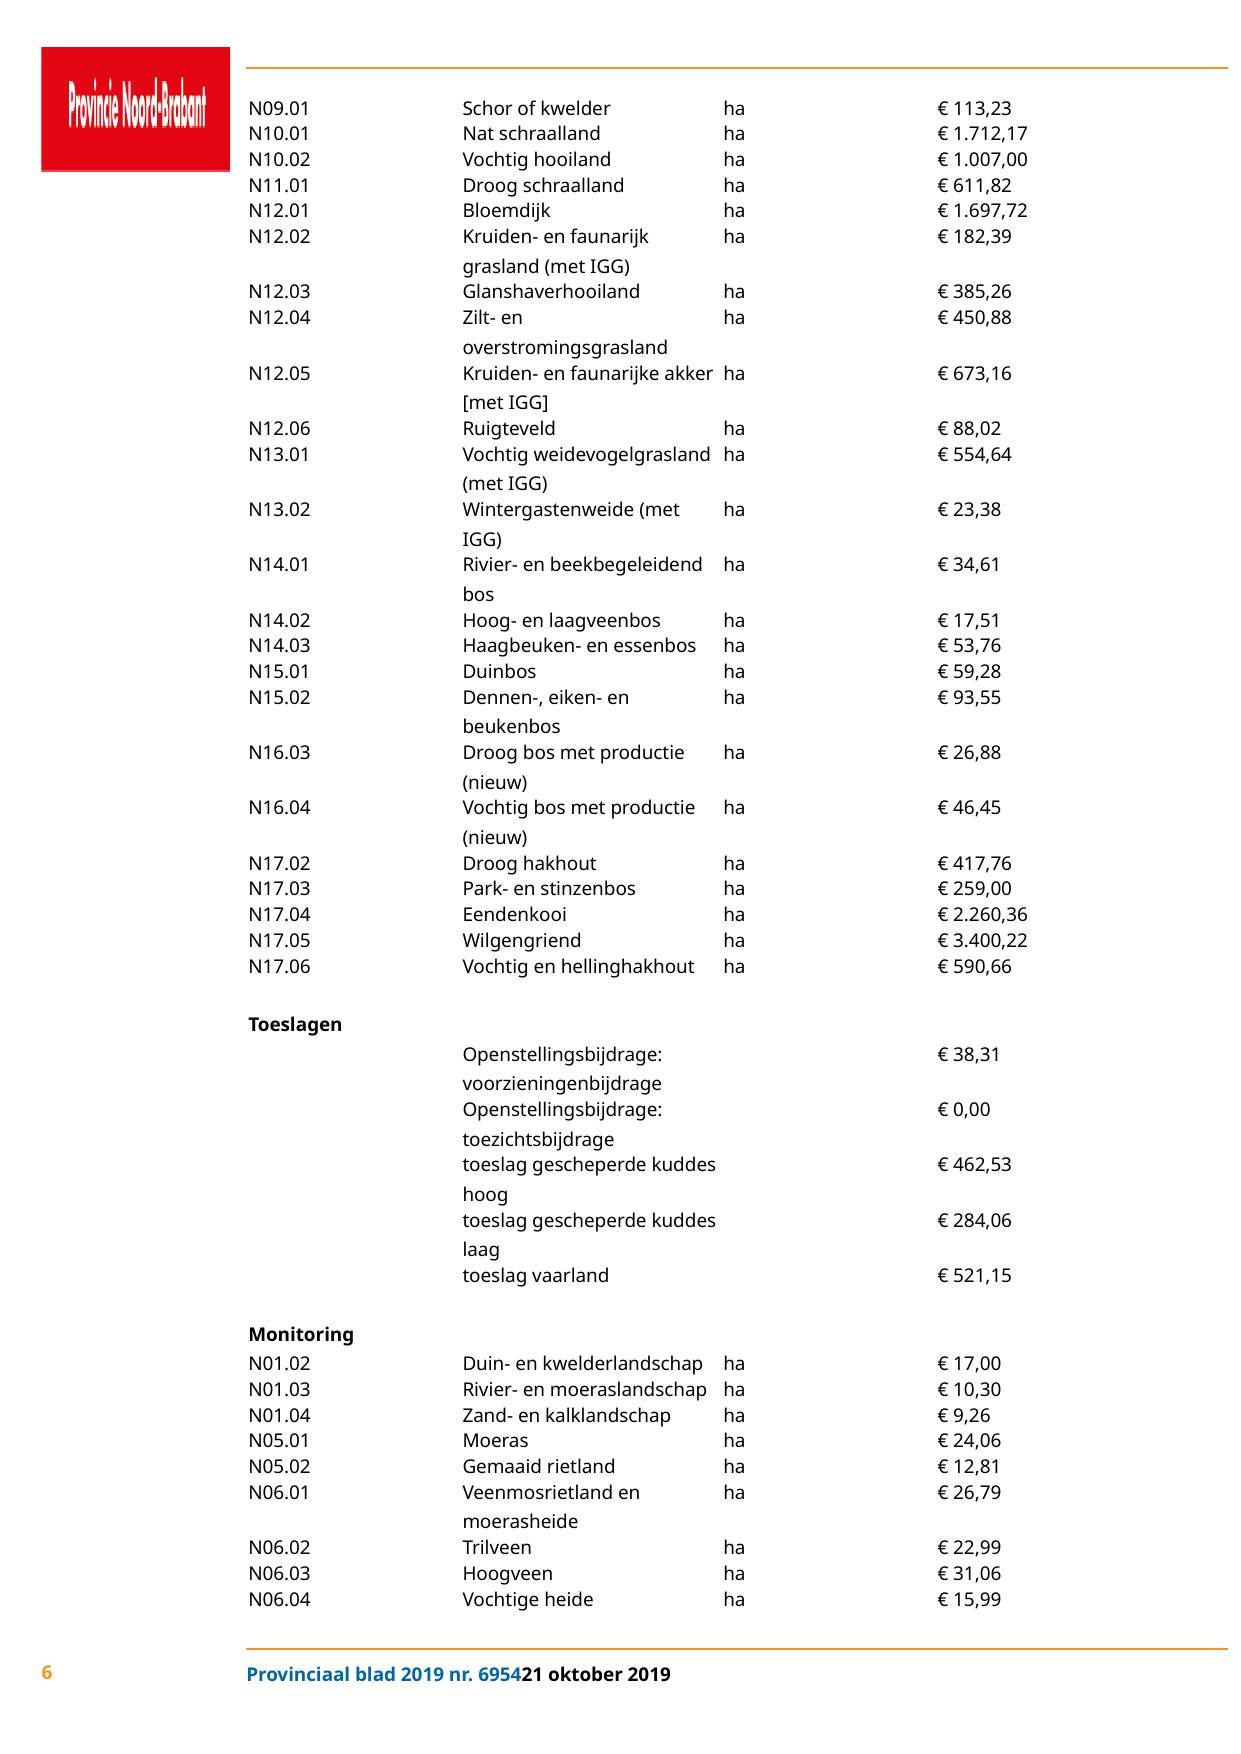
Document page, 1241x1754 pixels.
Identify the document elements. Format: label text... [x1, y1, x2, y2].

table_cell € 15,99 [937, 1586, 1152, 1612]
table_header N01.02 [248, 1351, 462, 1376]
table_cell € 34,61 [937, 551, 1152, 607]
table_cell € 24,06 [937, 1428, 1152, 1453]
table_cell ha [723, 927, 937, 953]
table_cell ha [723, 795, 937, 850]
table_cell € 26,79 [937, 1479, 1152, 1534]
table_cell € 385,26 [937, 279, 1152, 304]
table_cell toeslag gescheperde kuddes laag [462, 1207, 723, 1262]
table_cell ha [723, 496, 937, 551]
table_cell ha [723, 415, 937, 441]
table_cell N17.06 [248, 953, 462, 978]
table_cell Vochtig bos met productie (nieuw) [462, 795, 723, 850]
table_cell Park- en stinzenbos [462, 876, 723, 901]
table_cell ha [723, 633, 937, 658]
table_cell ha [723, 551, 937, 607]
table_cell € 46,45 [937, 795, 1152, 850]
table_cell ha [723, 953, 937, 978]
table_cell ha [723, 279, 937, 304]
table_cell ha [723, 441, 937, 496]
table_cell ha [723, 1479, 937, 1534]
table_cell Droog bos met productie (nieuw) [462, 739, 723, 794]
table_cell N06.02 [248, 1535, 462, 1560]
table_cell € 17,51 [937, 607, 1152, 632]
table_cell € 3.400,22 [937, 927, 1152, 953]
table_cell Droog schraalland [462, 172, 723, 198]
table_cell € 1.697,72 [937, 198, 1152, 223]
table_cell Hoog- en laagveenbos [462, 607, 723, 632]
table_header € 38,31 [937, 1041, 1152, 1096]
table_cell Schor of kwelder [462, 95, 723, 121]
table_cell N13.01 [248, 441, 462, 496]
table_cell € 1.712,17 [937, 121, 1152, 146]
table_cell Trilveen [462, 1535, 723, 1560]
table_cell ha [723, 684, 937, 739]
table_cell € 554,64 [937, 441, 1152, 496]
table_header [248, 1041, 462, 1288]
table_cell toeslag gescheperde kuddes hoog [462, 1152, 723, 1207]
table_cell € 673,16 [937, 360, 1152, 415]
table_cell Duinbos [462, 658, 723, 684]
table_cell N12.05 [248, 360, 462, 415]
table_cell € 521,15 [937, 1262, 1152, 1288]
table_cell N14.02 [248, 607, 462, 632]
table_cell € 9,26 [937, 1402, 1152, 1428]
table_cell Wintergastenweide (met IGG) [462, 496, 723, 551]
table_cell ha [723, 360, 937, 415]
table_cell N12.03 [248, 279, 462, 304]
table_cell ha [723, 658, 937, 684]
table_cell € 23,38 [937, 496, 1152, 551]
table_cell Wilgengriend [462, 927, 723, 953]
table_cell ha [723, 876, 937, 901]
table_cell N05.01 [248, 1428, 462, 1453]
table_cell N10.02 [248, 146, 462, 172]
table_cell N12.06 [248, 415, 462, 441]
table_cell N14.01 [248, 551, 462, 607]
table_cell € 93,55 [937, 684, 1152, 739]
table_cell [723, 1152, 937, 1207]
table_cell € 182,39 [937, 224, 1152, 279]
table_cell € 0,00 [937, 1096, 1152, 1152]
table_cell ha [723, 1376, 937, 1402]
table_cell € 113,23 [937, 95, 1152, 121]
table_cell N06.01 [248, 1479, 462, 1534]
table_cell N01.04 [248, 1402, 462, 1428]
table_cell Dennen-, eiken- en beukenbos [462, 684, 723, 739]
table_cell N09.01 [248, 95, 462, 121]
table_cell ha [723, 95, 937, 121]
table_cell Eendenkooi [462, 901, 723, 927]
table_cell Nat schraalland [462, 121, 723, 146]
table_cell € 22,99 [937, 1535, 1152, 1560]
table_cell Zand- en kalklandschap [462, 1402, 723, 1428]
table_cell ha [723, 607, 937, 632]
table_cell Vochtig hooiland [462, 146, 723, 172]
table_cell € 59,28 [937, 658, 1152, 684]
table_cell Haagbeuken- en essenbos [462, 633, 723, 658]
table_cell N06.03 [248, 1560, 462, 1586]
table_cell N17.03 [248, 876, 462, 901]
table_cell N12.04 [248, 305, 462, 360]
table_header ha [723, 1351, 937, 1376]
table_cell ha [723, 146, 937, 172]
text Monitoring [248, 1321, 1152, 1347]
table_header Openstellingsbijdrage: voorzieningenbijdrage [462, 1041, 723, 1096]
table_cell € 611,82 [937, 172, 1152, 198]
table_cell N17.02 [248, 850, 462, 876]
table_cell Kruiden- en faunarijk grasland (met IGG) [462, 224, 723, 279]
table_cell N06.04 [248, 1586, 462, 1612]
table_cell N01.03 [248, 1376, 462, 1402]
table_cell Ruigteveld [462, 415, 723, 441]
table_cell Bloemdijk [462, 198, 723, 223]
table_cell ha [723, 1535, 937, 1560]
table_header Duin- en kwelderlandschap [462, 1351, 723, 1376]
table_cell ha [723, 1454, 937, 1479]
table_header [723, 1041, 937, 1096]
table_cell N12.02 [248, 224, 462, 279]
table_cell Veenmosrietland en moerasheide [462, 1479, 723, 1534]
table_cell € 462,53 [937, 1152, 1152, 1207]
table_cell € 53,76 [937, 633, 1152, 658]
table_cell € 31,06 [937, 1560, 1152, 1586]
table_cell € 88,02 [937, 415, 1152, 441]
table_cell € 1.007,00 [937, 146, 1152, 172]
table_cell ha [723, 172, 937, 198]
table_cell N15.01 [248, 658, 462, 684]
text Toeslagen [248, 1011, 1152, 1037]
table_cell Kruiden- en faunarijke akker [met IGG] [462, 360, 723, 415]
table_cell Droog hakhout [462, 850, 723, 876]
table_cell € 2.260,36 [937, 901, 1152, 927]
table_header € 17,00 [937, 1351, 1152, 1376]
table_cell N16.04 [248, 795, 462, 850]
table_cell € 450,88 [937, 305, 1152, 360]
table_cell Hoogveen [462, 1560, 723, 1586]
table_cell N13.02 [248, 496, 462, 551]
table_cell Vochtige heide [462, 1586, 723, 1612]
table_cell Zilt- en overstromingsgrasland [462, 305, 723, 360]
table_cell € 10,30 [937, 1376, 1152, 1402]
table_cell [723, 1207, 937, 1262]
table_cell ha [723, 901, 937, 927]
table_cell Gemaaid rietland [462, 1454, 723, 1479]
table_cell € 284,06 [937, 1207, 1152, 1262]
table_cell ha [723, 1586, 937, 1612]
table_cell € 417,76 [937, 850, 1152, 876]
table_cell ha [723, 305, 937, 360]
table_cell ha [723, 739, 937, 794]
table_cell Rivier- en beekbegeleidend bos [462, 551, 723, 607]
table_cell ha [723, 1560, 937, 1586]
table_cell Glanshaverhooiland [462, 279, 723, 304]
table_cell toeslag vaarland [462, 1262, 723, 1288]
table_cell [723, 1262, 937, 1288]
table_cell [723, 1096, 937, 1152]
table_cell N05.02 [248, 1454, 462, 1479]
picture [41, 47, 231, 172]
table_cell € 26,88 [937, 739, 1152, 794]
table_cell € 12,81 [937, 1454, 1152, 1479]
table_cell N16.03 [248, 739, 462, 794]
table_cell ha [723, 1402, 937, 1428]
table_cell € 259,00 [937, 876, 1152, 901]
table_cell Vochtig weidevogelgrasland (met IGG) [462, 441, 723, 496]
table_cell ha [723, 121, 937, 146]
table_cell ha [723, 1428, 937, 1453]
table_cell Vochtig en hellinghakhout [462, 953, 723, 978]
table_cell N15.02 [248, 684, 462, 739]
table_cell N17.05 [248, 927, 462, 953]
table_cell Moeras [462, 1428, 723, 1453]
table_cell N11.01 [248, 172, 462, 198]
table_cell ha [723, 198, 937, 223]
table_cell N14.03 [248, 633, 462, 658]
table_cell Rivier- en moeraslandschap [462, 1376, 723, 1402]
table_cell N17.04 [248, 901, 462, 927]
table_cell ha [723, 224, 937, 279]
table_cell N10.01 [248, 121, 462, 146]
table_cell € 590,66 [937, 953, 1152, 978]
table_cell ha [723, 850, 937, 876]
table_cell N12.01 [248, 198, 462, 223]
table_cell Openstellingsbijdrage: toezichtsbijdrage [462, 1096, 723, 1152]
